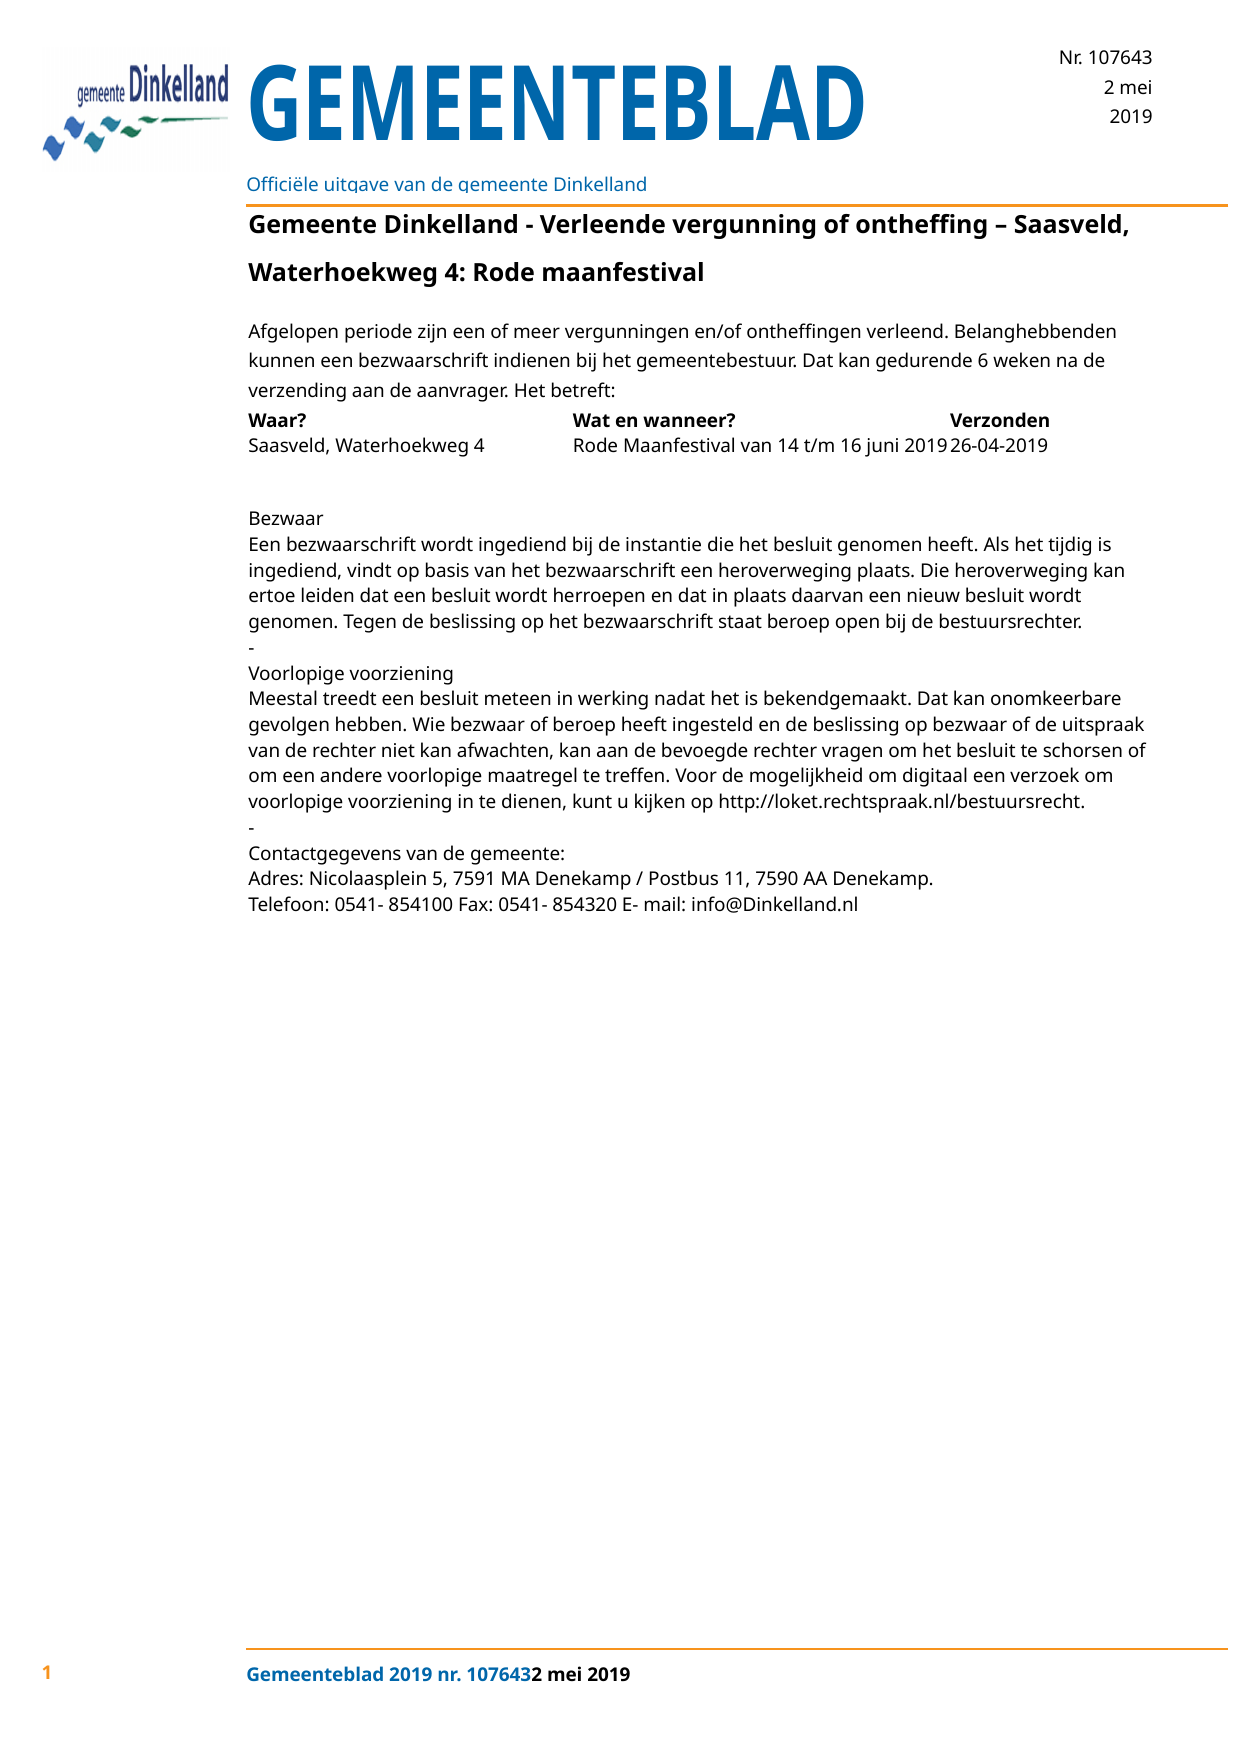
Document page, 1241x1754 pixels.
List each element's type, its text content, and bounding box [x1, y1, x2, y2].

text Bezwaar [248, 505, 1152, 531]
table_cell 26-04-2019 [950, 433, 1152, 458]
text - [248, 634, 1152, 660]
text Een bezwaarschrift wordt ingediend bij de instantie die het besluit genomen heeft. Als het tijdig is ingediend, vindt op basis van het bezwaarschrift een heroverweging plaats. Die heroverweging kan ertoe leiden dat een besluit wordt herroepen en dat in plaats daarvan een nieuw besluit wordt genomen. Tegen de beslissing op het bezwaarschrift staat beroep open bij de bestuursrechter. [248, 531, 1152, 634]
text Adres: Nicolaasplein 5, 7591 MA Denekamp / Postbus 11, 7590 AA Denekamp. [248, 866, 1152, 891]
text Meestal treedt een besluit meteen in werking nadat het is bekendgemaakt. Dat kan onomkeerbare gevolgen hebben. Wie bezwaar of beroep heeft ingesteld en de beslissing op bezwaar of de uitspraak van de rechter niet kan afwachten, kan aan de bevoegde rechter vragen om het besluit te schorsen of om een andere voorlopige maatregel te treffen. Voor de mogelijkheid om digitaal een verzoek om voorlopige voorziening in te dienen, kunt u kijken op http://loket.rechtspraak.nl/bestuursrecht. [248, 686, 1152, 814]
table_cell Rode Maanfestival van 14 t/m 16 juni 2019 [573, 433, 950, 458]
table_cell Saasveld, Waterhoekweg 4 [248, 433, 573, 458]
table_header Wat en wanneer? [573, 407, 950, 432]
text Gemeente Dinkelland - Verleende vergunning of ontheffing – Saasveld, Waterhoekweg 4: Rode maanfestival [248, 207, 1152, 288]
text Voorlopige voorziening [248, 660, 1152, 686]
text - [248, 814, 1152, 840]
text Contactgegevens van de gemeente: [248, 840, 1152, 866]
picture [41, 47, 231, 172]
table_header Verzonden [950, 407, 1152, 432]
text Afgelopen periode zijn een of meer vergunningen en/of ontheffingen verleend. Belanghebbenden kunnen een bezwaarschrift indienen bij het gemeentebestuur. Dat kan gedurende 6 weken na de verzending aan de aanvrager. Het betreft: [248, 318, 1152, 403]
table_header Waar? [248, 407, 573, 432]
text Telefoon: 0541- 854100 Fax: 0541- 854320 E- mail: info@Dinkelland.nl [248, 891, 1152, 917]
